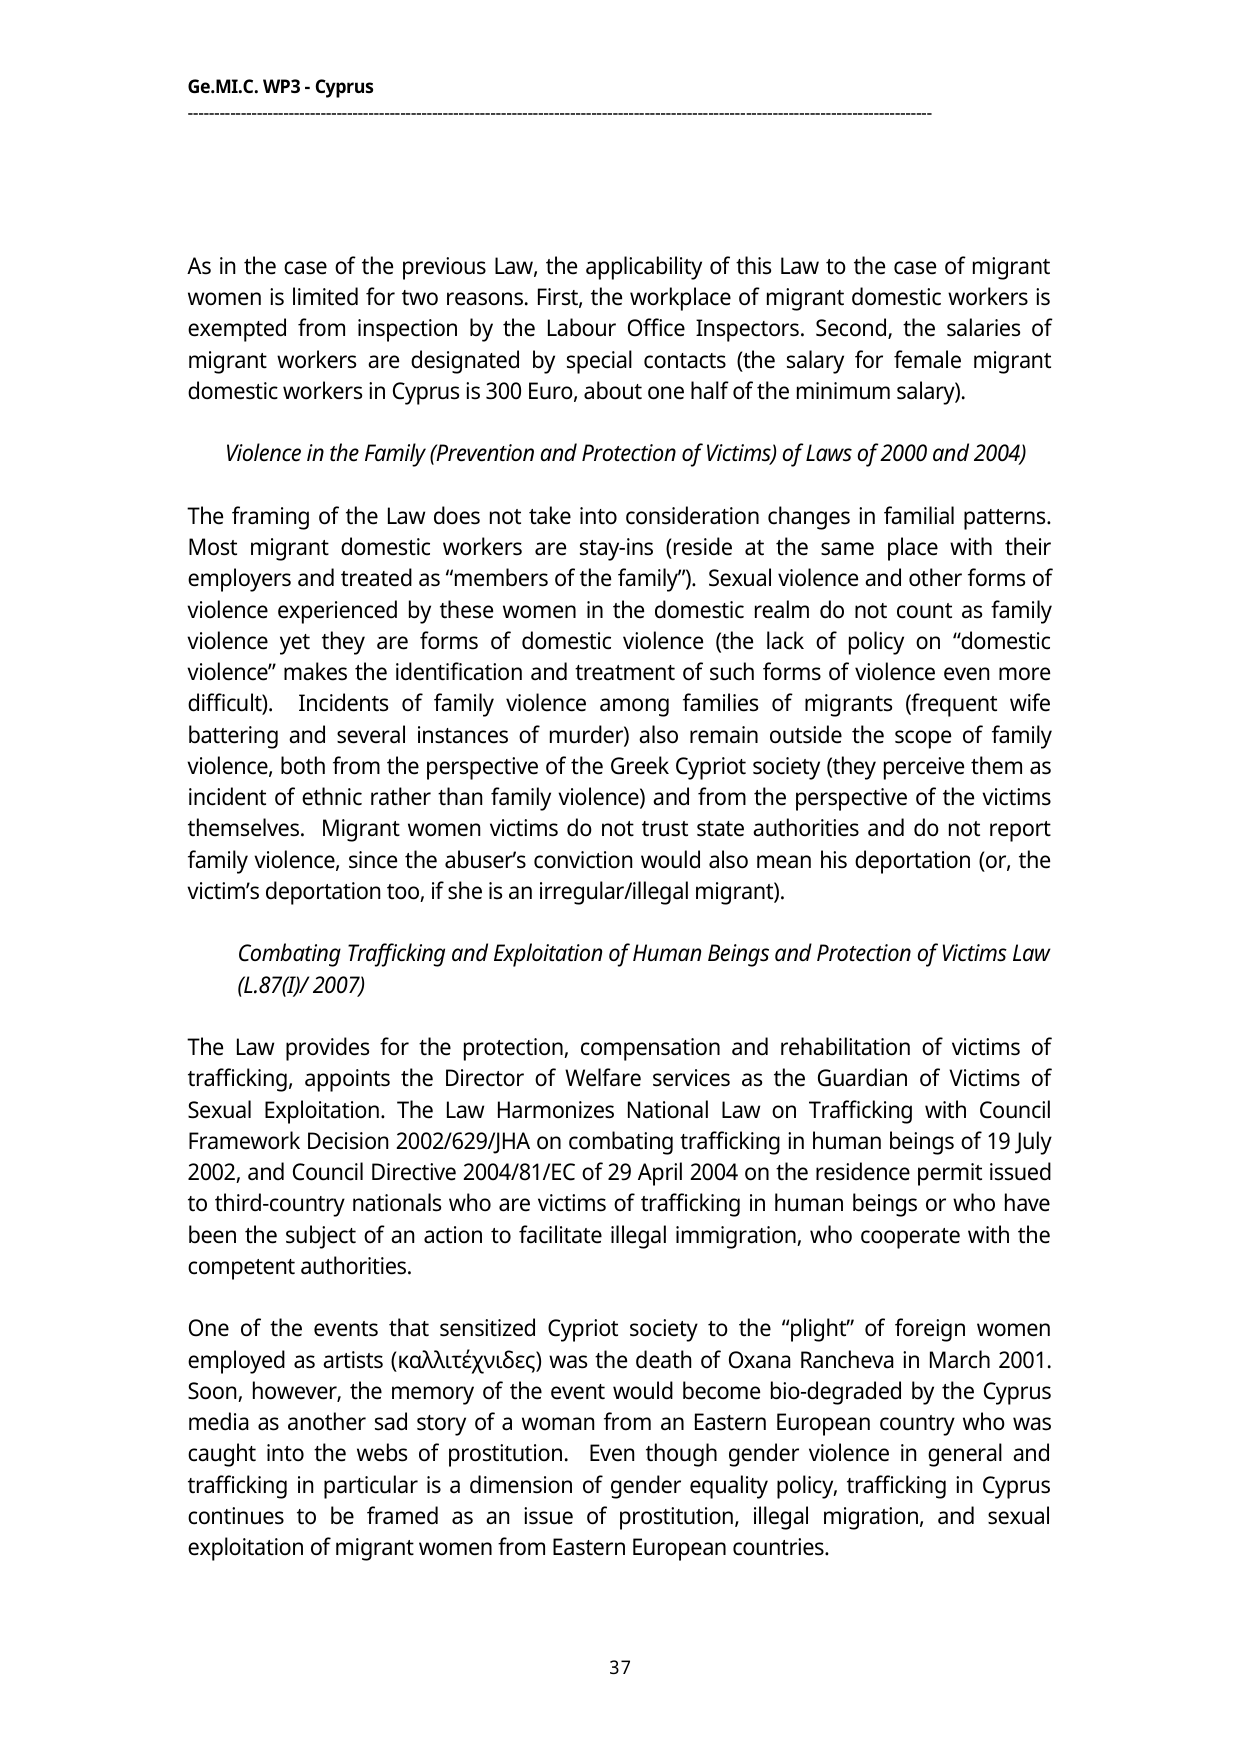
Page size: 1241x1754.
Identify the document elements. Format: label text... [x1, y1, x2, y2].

text The Law provides for the protection, compensation and rehabilitation of victims of trafficking, appoints the Director of Welfare services as the Guardian of Victims of Sexual Exploitation. The Law Harmonizes National Law on Trafficking with Council Framework Decision 2002/629/JHA on combating trafficking in human beings of 19 July 2002, and Council Directive 2004/81/EC of 29 April 2004 on the residence permit issued to third-country nationals who are victims of trafficking in human beings or who have been the subject of an action to facilitate illegal immigration, who cooperate with the competent authorities. [187, 1031, 1053, 1281]
text One of the events that sensitized Cypriot society to the “plight” of foreign women employed as artists (καλλιτέχνιδες) was the death of Oxana Rancheva in March 2001. Soon, however, the memory of the event would become bio-degraded by the Cyprus media as another sad story of a woman from an Eastern European country who was caught into the webs of prostitution. Even though gender violence in general and trafficking in particular is a dimension of gender equality policy, trafficking in Cyprus continues to be framed as an issue of prostitution, illegal migration, and sexual exploitation of migrant women from Eastern European countries. [187, 1312, 1053, 1562]
text The framing of the Law does not take into consideration changes in familial patterns. Most migrant domestic workers are stay-ins (reside at the same place with their employers and treated as “members of the family”). Sexual violence and other forms of violence experienced by these women in the domestic realm do not count as family violence yet they are forms of domestic violence (the lack of policy on “domestic violence” makes the identification and treatment of such forms of violence even more difficult). Incidents of family violence among families of migrants (frequent wife battering and several instances of murder) also remain outside the scope of family violence, both from the perspective of the Greek Cypriot society (they perceive them as incident of ethnic rather than family violence) and from the perspective of the victims themselves. Migrant women victims do not trust state authorities and do not report family violence, since the abuser’s conviction would also mean his deportation (or, the victim’s deportation too, if she is an irregular/illegal migrant). [187, 500, 1053, 906]
text Combating Trafficking and Exploitation of Human Beings and Protection of Victims Law (L.87(I)/ 2007) [237, 937, 1053, 1000]
text As in the case of the previous Law, the applicability of this Law to the case of migrant women is limited for two reasons. First, the workplace of migrant domestic workers is exempted from inspection by the Labour Office Inspectors. Second, the salaries of migrant workers are designated by special contacts (the salary for female migrant domestic workers in Cyprus is 300 Euro, about one half of the minimum salary). [187, 250, 1053, 406]
text Violence in the Family (Prevention and Protection of Victims) of Laws of 2000 and 2004) [225, 437, 1053, 468]
